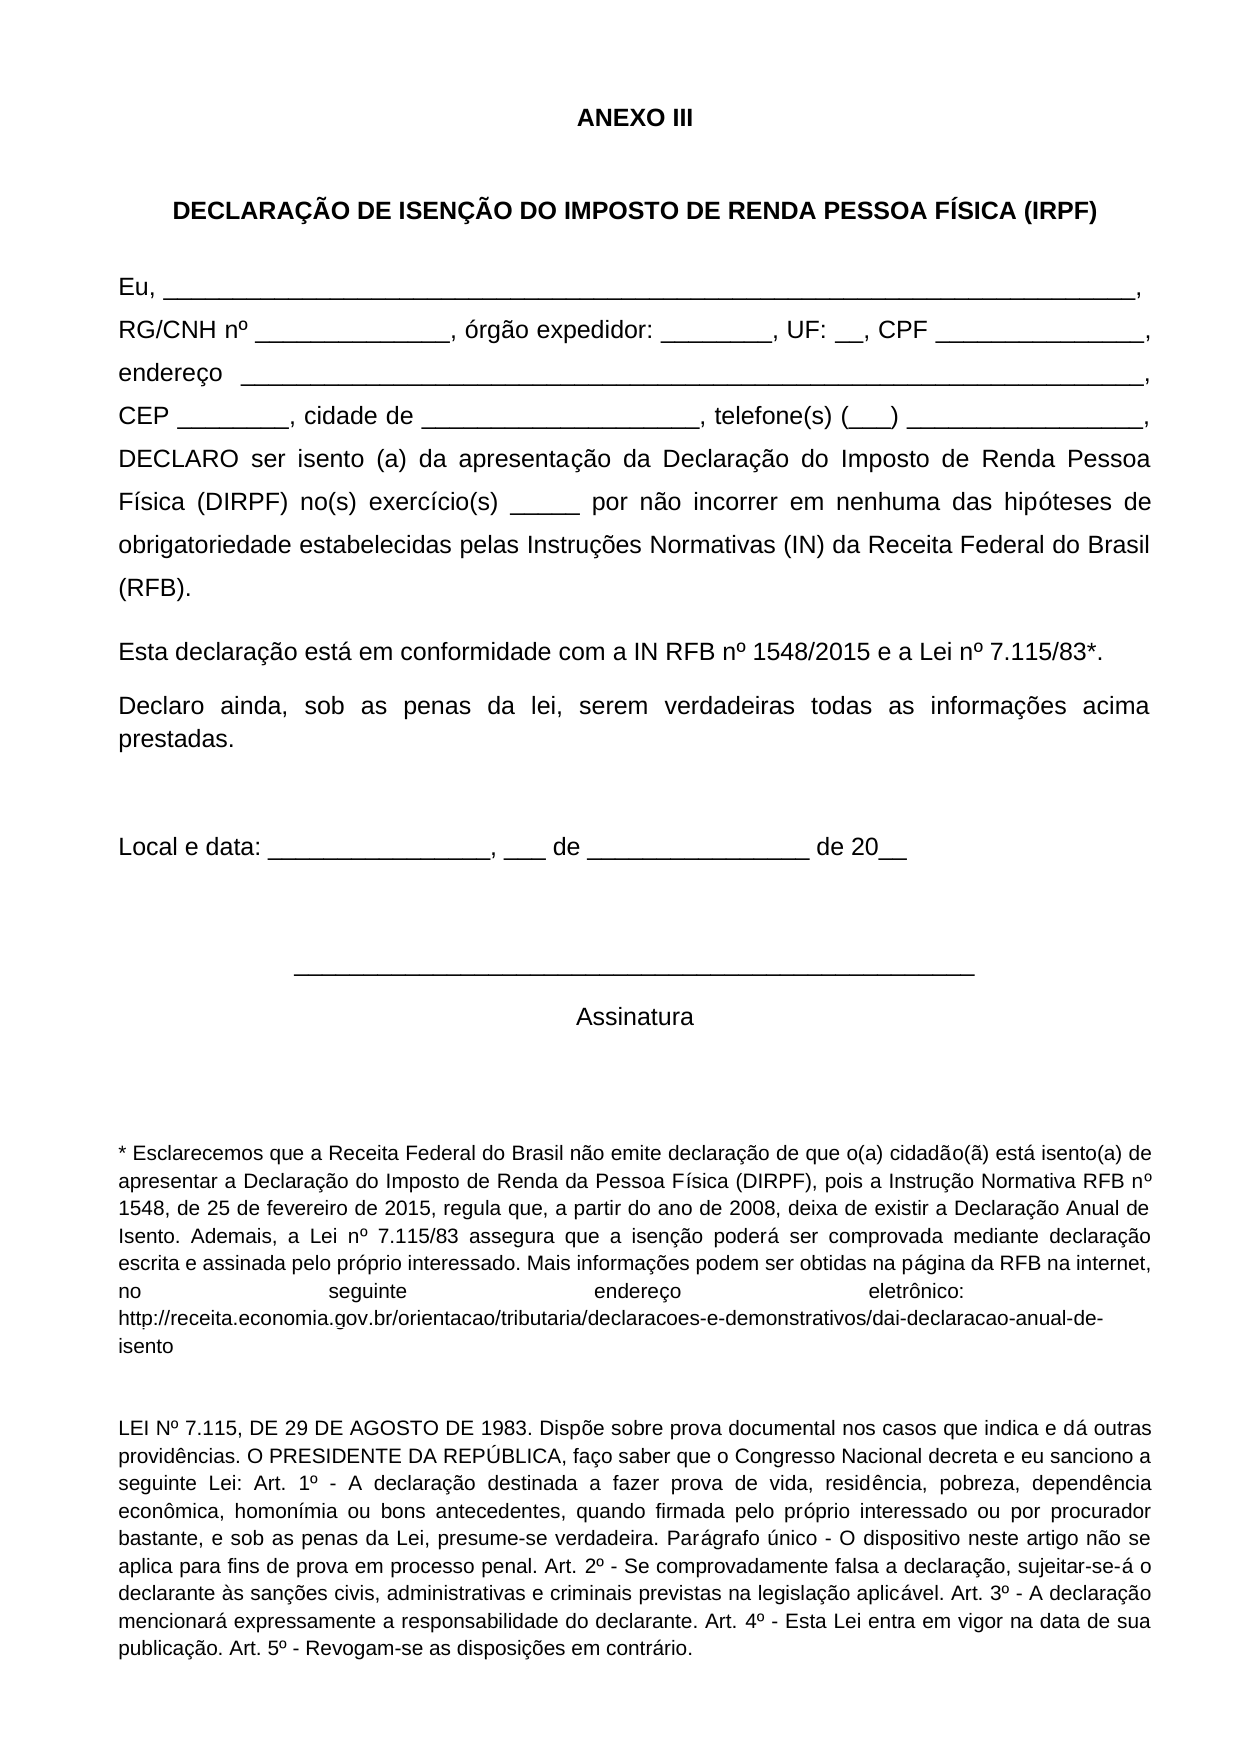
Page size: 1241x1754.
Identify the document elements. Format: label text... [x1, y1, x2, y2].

text _________________________________________________ [118, 948, 1152, 977]
text Eu, ______________________________________________________________________, RG/CNH nº ______________, órgão expedidor: ________, UF: __, CPF _______________, endereço _________________________________________________________________, CEP ________, cidade de ____________________, telefone(s) (___) _________________, DECLARO ser isento (a) da apresentação da Declaração do Imposto de Renda Pessoa Física (DIRPF) no(s) exercício(s) _____ por não incorrer em nenhuma das hipóteses de obrigatoriedade estabelecidas pelas Instruções Normativas (IN) da Receita Federal do Brasil (RFB). [118, 271, 1152, 602]
text LEI Nº 7.115, DE 29 DE AGOSTO DE 1983. Dispõe sobre prova documental nos casos que indica e dá outras providências. O PRESIDENTE DA REPÚBLICA, faço saber que o Congresso Nacional decreta e eu sanciono a seguinte Lei: Art. 1º - A declaração destinada a fazer prova de vida, residência, pobreza, dependência econômica, homonímia ou bons antecedentes, quando firmada pelo próprio interessado ou por procurador bastante, e sob as penas da Lei, presume-se verdadeira. Parágrafo único - O dispositivo neste artigo não se aplica para fins de prova em processo penal. Art. 2º - Se comprovadamente falsa a declaração, sujeitar-se-á o declarante às sanções civis, administrativas e criminais previstas na legislação aplicável. Art. 3º - A declaração mencionará expressamente a responsabilidade do declarante. Art. 4º - Esta Lei entra em vigor na data de sua publicação. Art. 5º - Revogam-se as disposições em contrário. [118, 1416, 1152, 1660]
text Assinatura [118, 1002, 1152, 1031]
text Local e data: ________________, ___ de ________________ de 20__ [118, 832, 1152, 861]
text DECLARAÇÃO DE ISENÇÃO DO IMPOSTO DE RENDA PESSOA FÍSICA (IRPF) [118, 196, 1152, 225]
text Esta declaração está em conformidade com a IN RFB nº 1548/2015 e a Lei nº 7.115/83*. [118, 637, 1152, 666]
text ANEXO III [118, 103, 1152, 132]
text * Esclarecemos que a Receita Federal do Brasil não emite declaração de que o(a) cidadão(ã) está isento(a) de apresentar a Declaração do Imposto de Renda da Pessoa Física (DIRPF), pois a Instrução Normativa RFB nº 1548, de 25 de fevereiro de 2015, regula que, a partir do ano de 2008, deixa de existir a Declaração Anual de Isento. Ademais, a Lei nº 7.115/83 assegura que a isenção poderá ser comprovada mediante declaração escrita e assinada pelo próprio interessado. Mais informações podem ser obtidas na página da RFB na internet, no seguinte endereço eletrônico: http://receita.economia.gov.br/orientacao/tributaria/declaracoes-e-demonstrativos/dai-declaracao-anual-de-isento [118, 1141, 1152, 1357]
text Declaro ainda, sob as penas da lei, serem verdadeiras todas as informações acima prestadas. [118, 691, 1152, 753]
